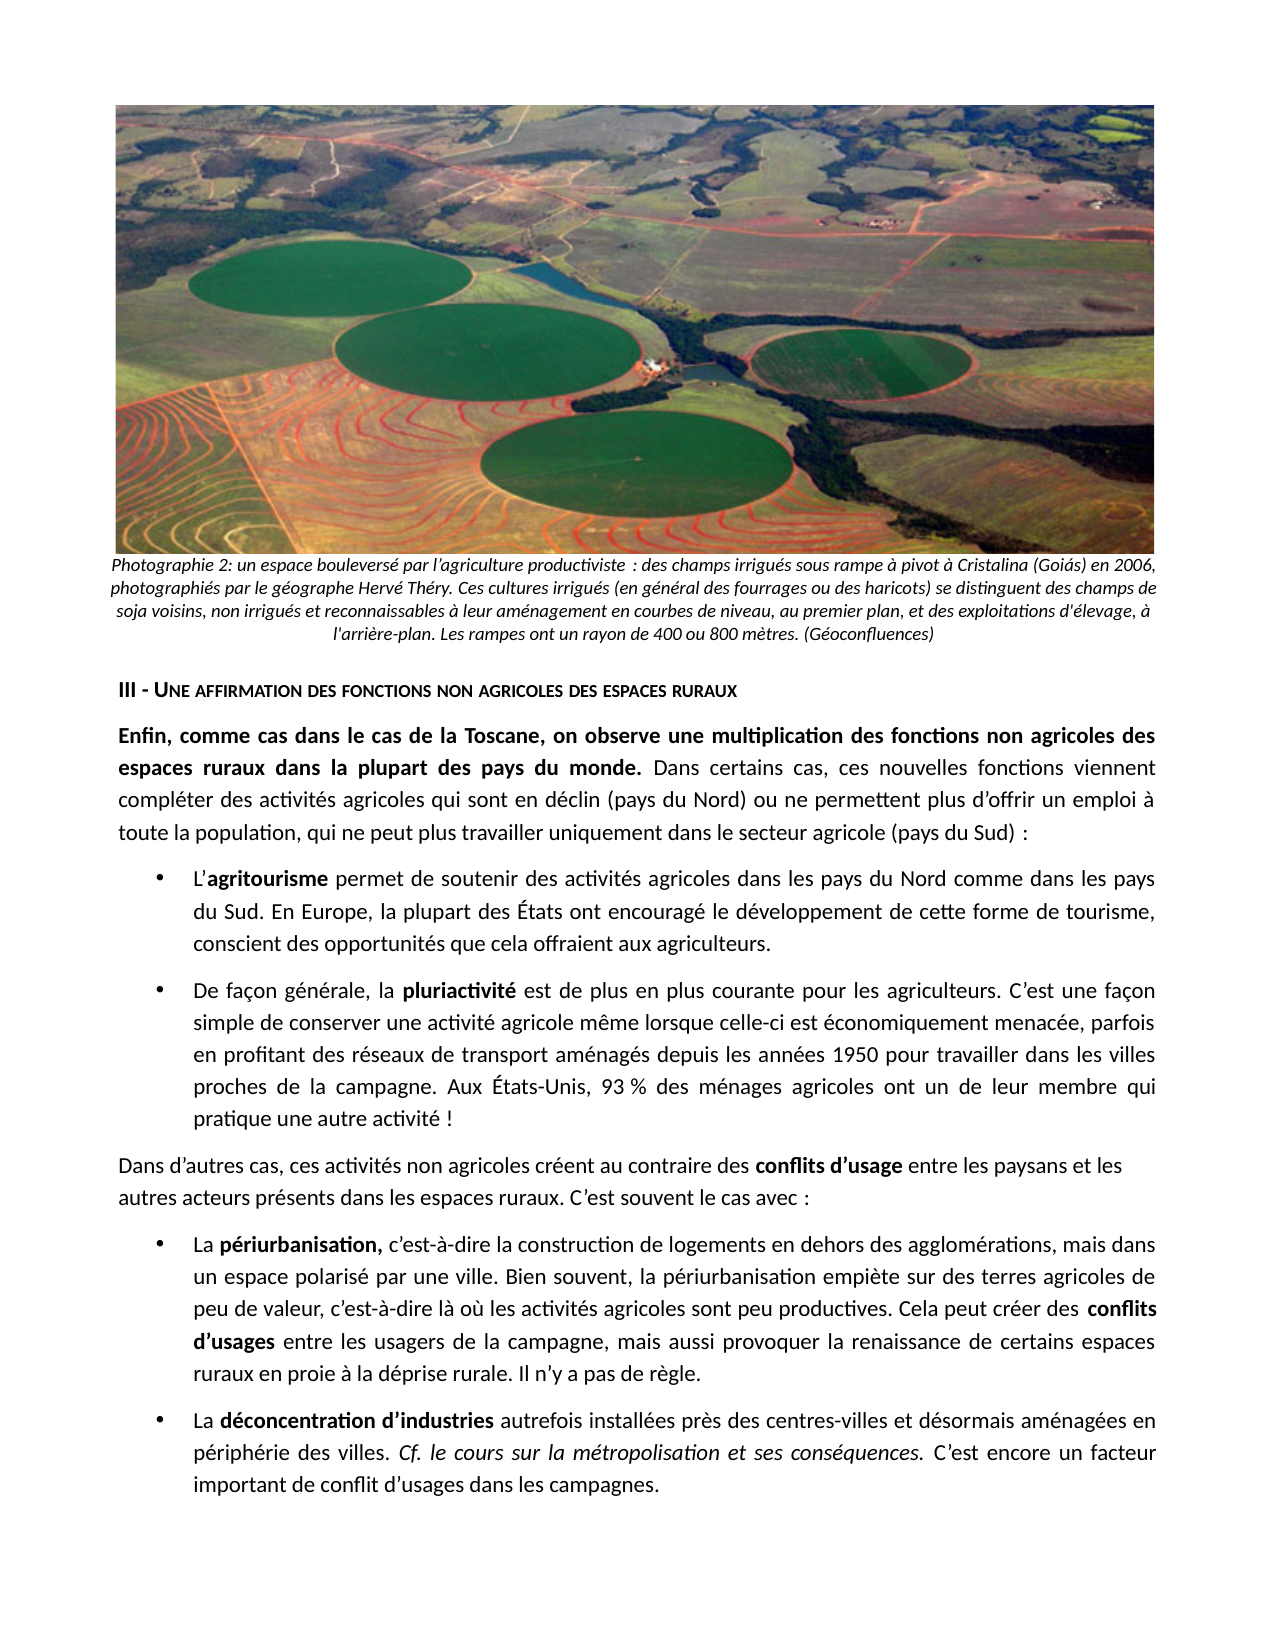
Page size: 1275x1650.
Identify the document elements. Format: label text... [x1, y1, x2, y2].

list L’agritourisme permet de soutenir des activités agricoles dans les pays du Nord comme dans les pays du Sud. En Europe, la plupart des États ont encouragé le développement de cette forme de tourisme, conscient des opportunités que cela offraient aux agriculteurs. [156, 864, 1157, 957]
list La périurbanisation, c’est-à-dire la construction de logements en dehors des agglomérations, mais dans un espace polarisé par une ville. Bien souvent, la périurbanisation empiète sur des terres agricoles de peu de valeur, c’est-à-dire là où les activités agricoles sont peu productives. Cela peut créer des conflits d’usages entre les usagers de la campagne, mais aussi provoquer la renaissance de certains espaces ruraux en proie à la déprise rurale. Il n’y a pas de règle. [156, 1230, 1157, 1387]
text III - Une affirmation des fonctions non agricoles des espaces ruraux [108, 645, 1162, 703]
text Enfin, comme cas dans le cas de la Toscane, on observe une multiplication des fonctions non agricoles des espaces ruraux dans la plupart des pays du monde. Dans certains cas, ces nouvelles fonctions viennent compléter des activités agricoles qui sont en déclin (pays du Nord) ou ne permettent plus d’offrir un emploi à toute la population, qui ne peut plus travailler uniquement dans le secteur agricole (pays du Sud) : [118, 721, 1157, 846]
text Dans d’autres cas, ces activités non agricoles créent au contraire des conflits d’usage entre les paysans et les autres acteurs présents dans les espaces ruraux. C’est souvent le cas avec : [118, 1151, 1157, 1211]
list De façon générale, la pluriactivité est de plus en plus courante pour les agriculteurs. C’est une façon simple de conserver une activité agricole même lorsque celle-ci est économiquement menacée, parfois en profitant des réseaux de transport aménagés depuis les années 1950 pour travailler dans les villes proches de la campagne. Aux États-Unis, 93 % des ménages agricoles ont un de leur membre qui pratique une autre activité ! [156, 976, 1157, 1132]
text [108, 74, 1162, 87]
list La déconcentration d’industries autrefois installées près des centres-villes et désormais aménagées en périphérie des villes. Cf. le cours sur la métropolisation et ses conséquences. C’est encore un facteur important de conflit d’usages dans les campagnes. [156, 1406, 1157, 1498]
text Photographie 2: un espace bouleversé par l’agriculture productiviste : des champs irrigués sous rampe à pivot à Cristalina (Goiás) en 2006, photographiés par le géographe Hervé Théry. Ces cultures irrigués (en général des fourrages ou des haricots) se distinguent des champs de soja voisins, non irrigués et reconnaissables à leur aménagement en courbes de niveau, au premier plan, et des exploitations d'élevage, à l'arrière-plan. Les rampes ont un rayon de 400 ou 800 mètres. (Géoconfluences) [108, 87, 1162, 645]
picture [115, 105, 1155, 554]
